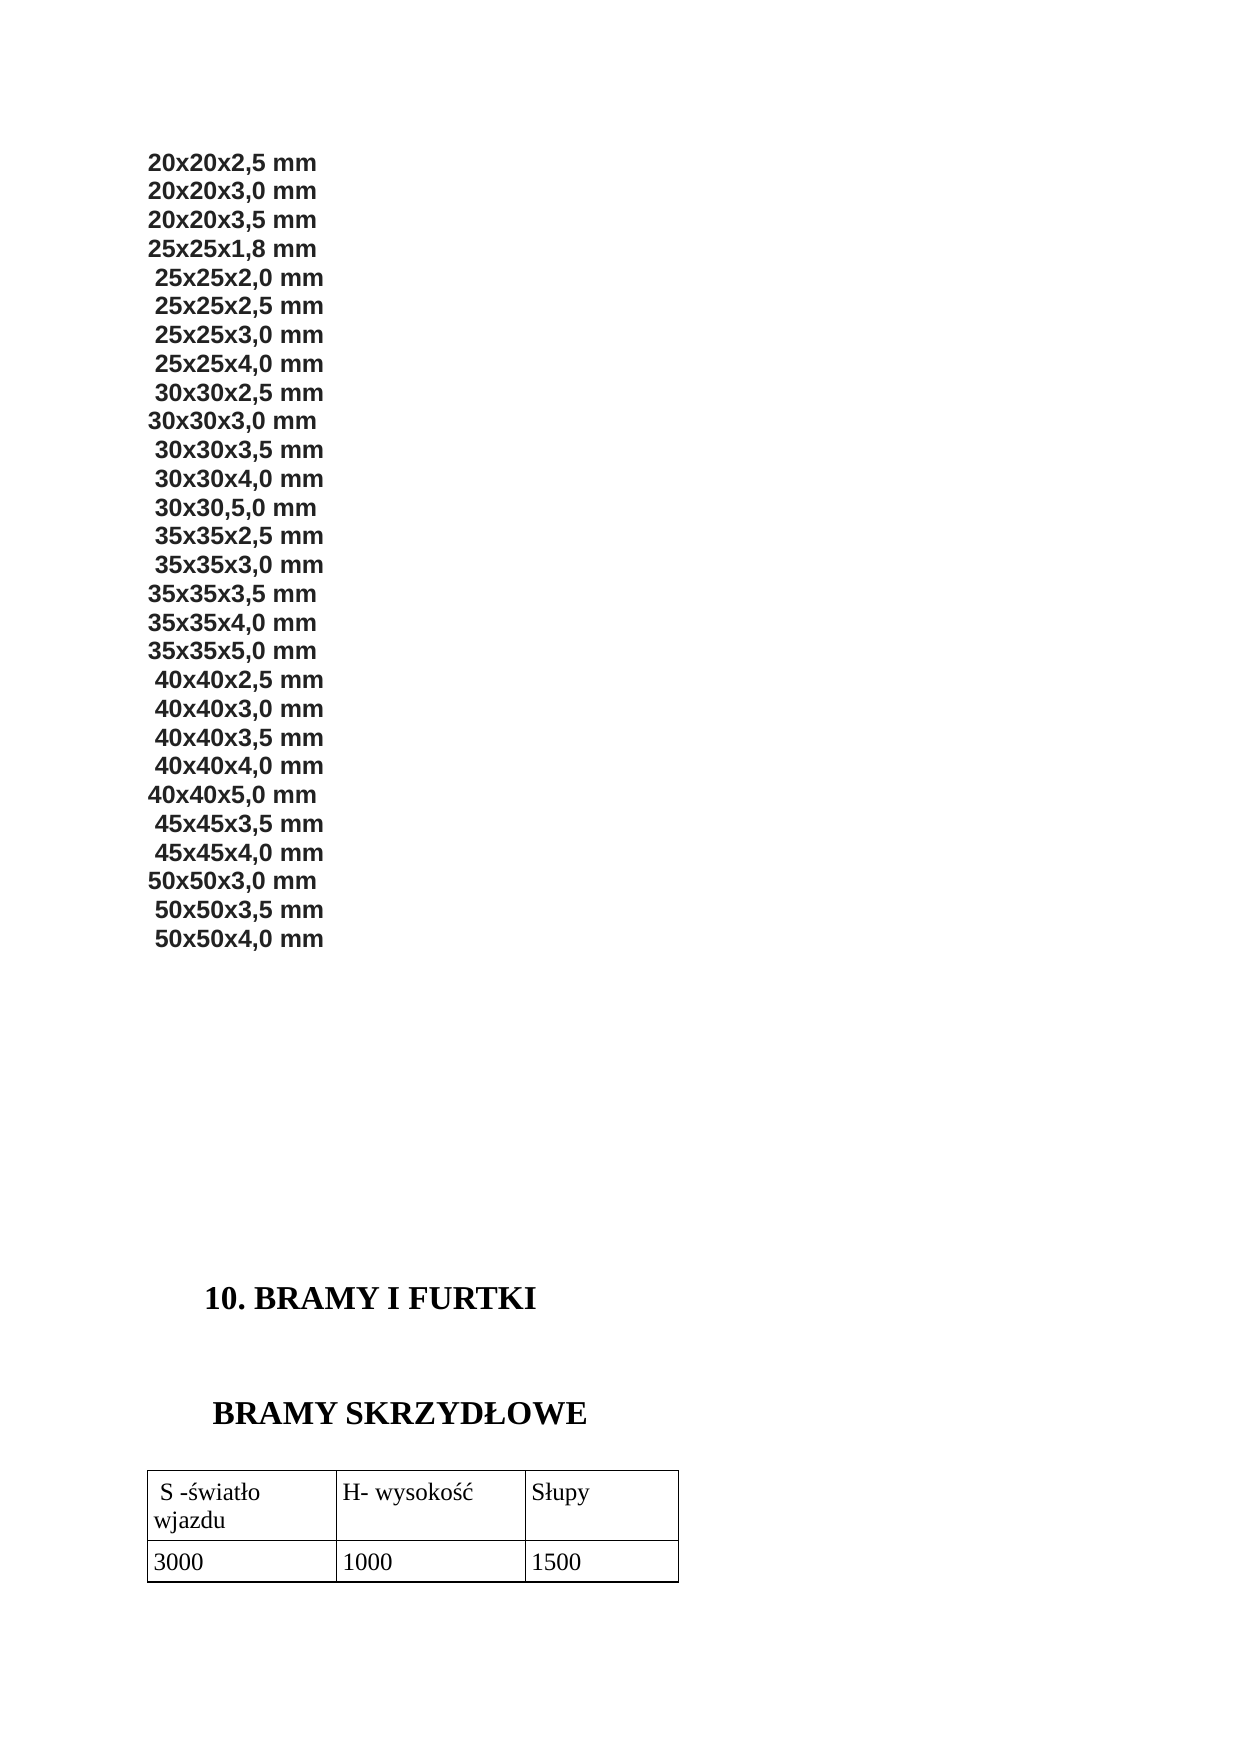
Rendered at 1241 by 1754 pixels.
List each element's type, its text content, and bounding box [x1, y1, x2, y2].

text 35x35x2,5 mm [148, 521, 1093, 550]
text 30x30x3,0 mm [148, 406, 1093, 435]
text 25x25x4,0 mm [148, 349, 1093, 378]
text 35x35x5,0 mm [148, 636, 1093, 665]
table_cell 1000 [337, 1541, 525, 1581]
text 45x45x4,0 mm [148, 838, 1093, 866]
text 40x40x3,5 mm [148, 723, 1093, 751]
text BRAMY SKRZYDŁOWE [204, 1393, 1093, 1470]
text 30x30,5,0 mm [148, 493, 1093, 521]
text 50x50x4,0 mm [148, 924, 1093, 953]
text 25x25x1,8 mm [148, 234, 1093, 263]
text 40x40x4,0 mm [148, 751, 1093, 780]
table_header Słupy [526, 1471, 678, 1540]
table_cell 1500 [526, 1541, 678, 1581]
text 35x35x4,0 mm [148, 608, 1093, 636]
text 25x25x2,0 mm [148, 263, 1093, 291]
text 30x30x2,5 mm [148, 378, 1093, 406]
text 45x45x3,5 mm [148, 809, 1093, 838]
text 25x25x3,0 mm [148, 320, 1093, 349]
text 10. BRAMY I FURTKI [204, 1278, 1093, 1317]
table_header S -światło wjazdu [148, 1471, 336, 1540]
table_header H- wysokość [337, 1471, 525, 1540]
text 50x50x3,0 mm [148, 866, 1093, 895]
text 20x20x3,0 mm [148, 176, 1093, 205]
table_cell 3000 [148, 1541, 336, 1581]
text 40x40x3,0 mm [148, 694, 1093, 723]
text 40x40x5,0 mm [148, 780, 1093, 809]
text 25x25x2,5 mm [148, 291, 1093, 320]
text 40x40x2,5 mm [148, 665, 1093, 694]
text 20x20x2,5 mm [148, 148, 1093, 176]
text 35x35x3,5 mm [148, 579, 1093, 608]
text 30x30x3,5 mm [148, 435, 1093, 464]
text 50x50x3,5 mm [148, 895, 1093, 924]
text 30x30x4,0 mm [148, 464, 1093, 493]
text 35x35x3,0 mm [148, 550, 1093, 579]
text 20x20x3,5 mm [148, 205, 1093, 234]
